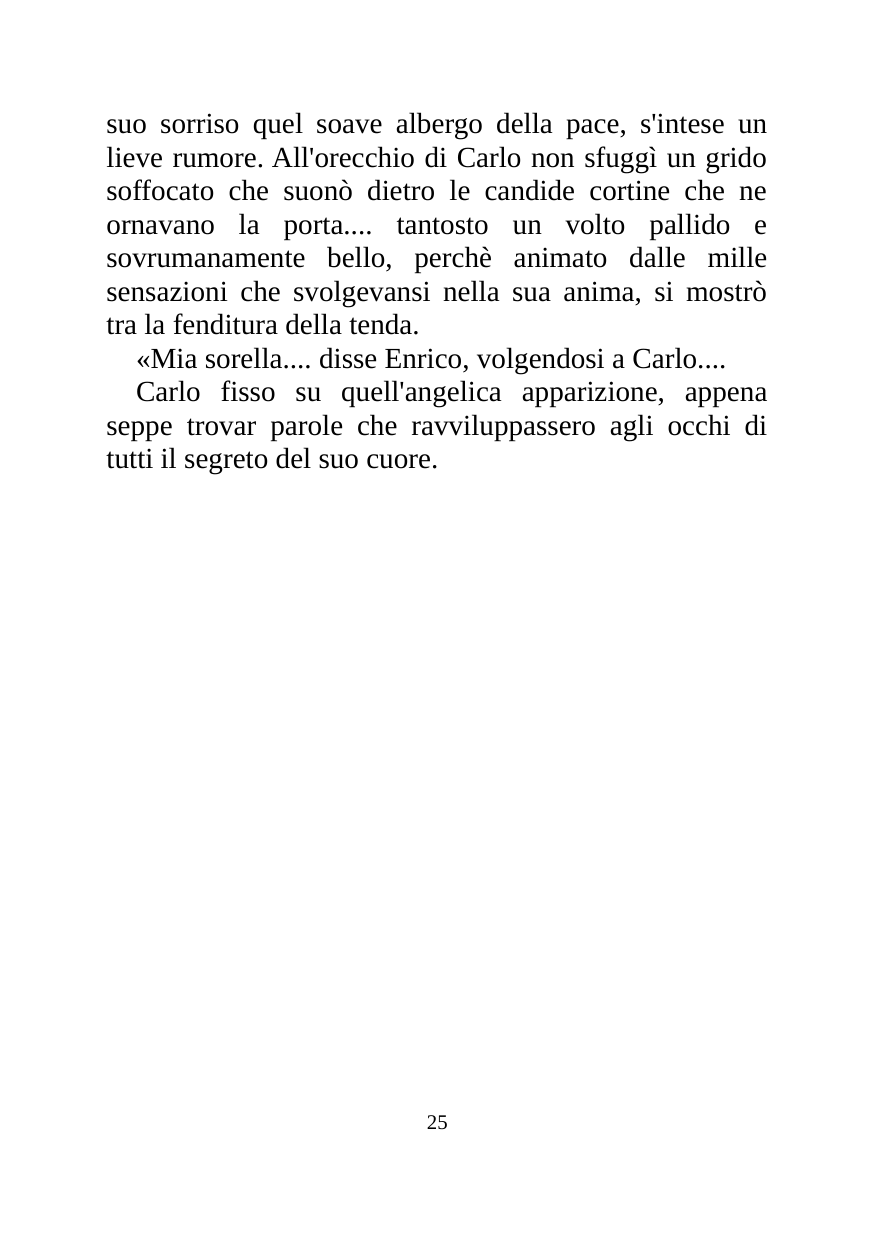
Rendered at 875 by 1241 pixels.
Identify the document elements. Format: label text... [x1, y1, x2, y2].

text Carlo fisso su quell'angelica apparizione, appena seppe trovar parole che ravviluppassero agli occhi di tutti il segreto del suo cuore. [106, 374, 768, 475]
text suo sorriso quel soave albergo della pace, s'intese un lieve rumore. All'orecchio di Carlo non sfuggì un grido soffocato che suonò dietro le candide cortine che ne ornavano la porta.... tantosto un volto pallido e sovrumanamente bello, perchè animato dalle mille sensazioni che svolgevansi nella sua anima, si mostrò tra la fenditura della tenda. [106, 106, 768, 341]
text «Mia sorella.... disse Enrico, volgendosi a Carlo.... [106, 341, 768, 374]
